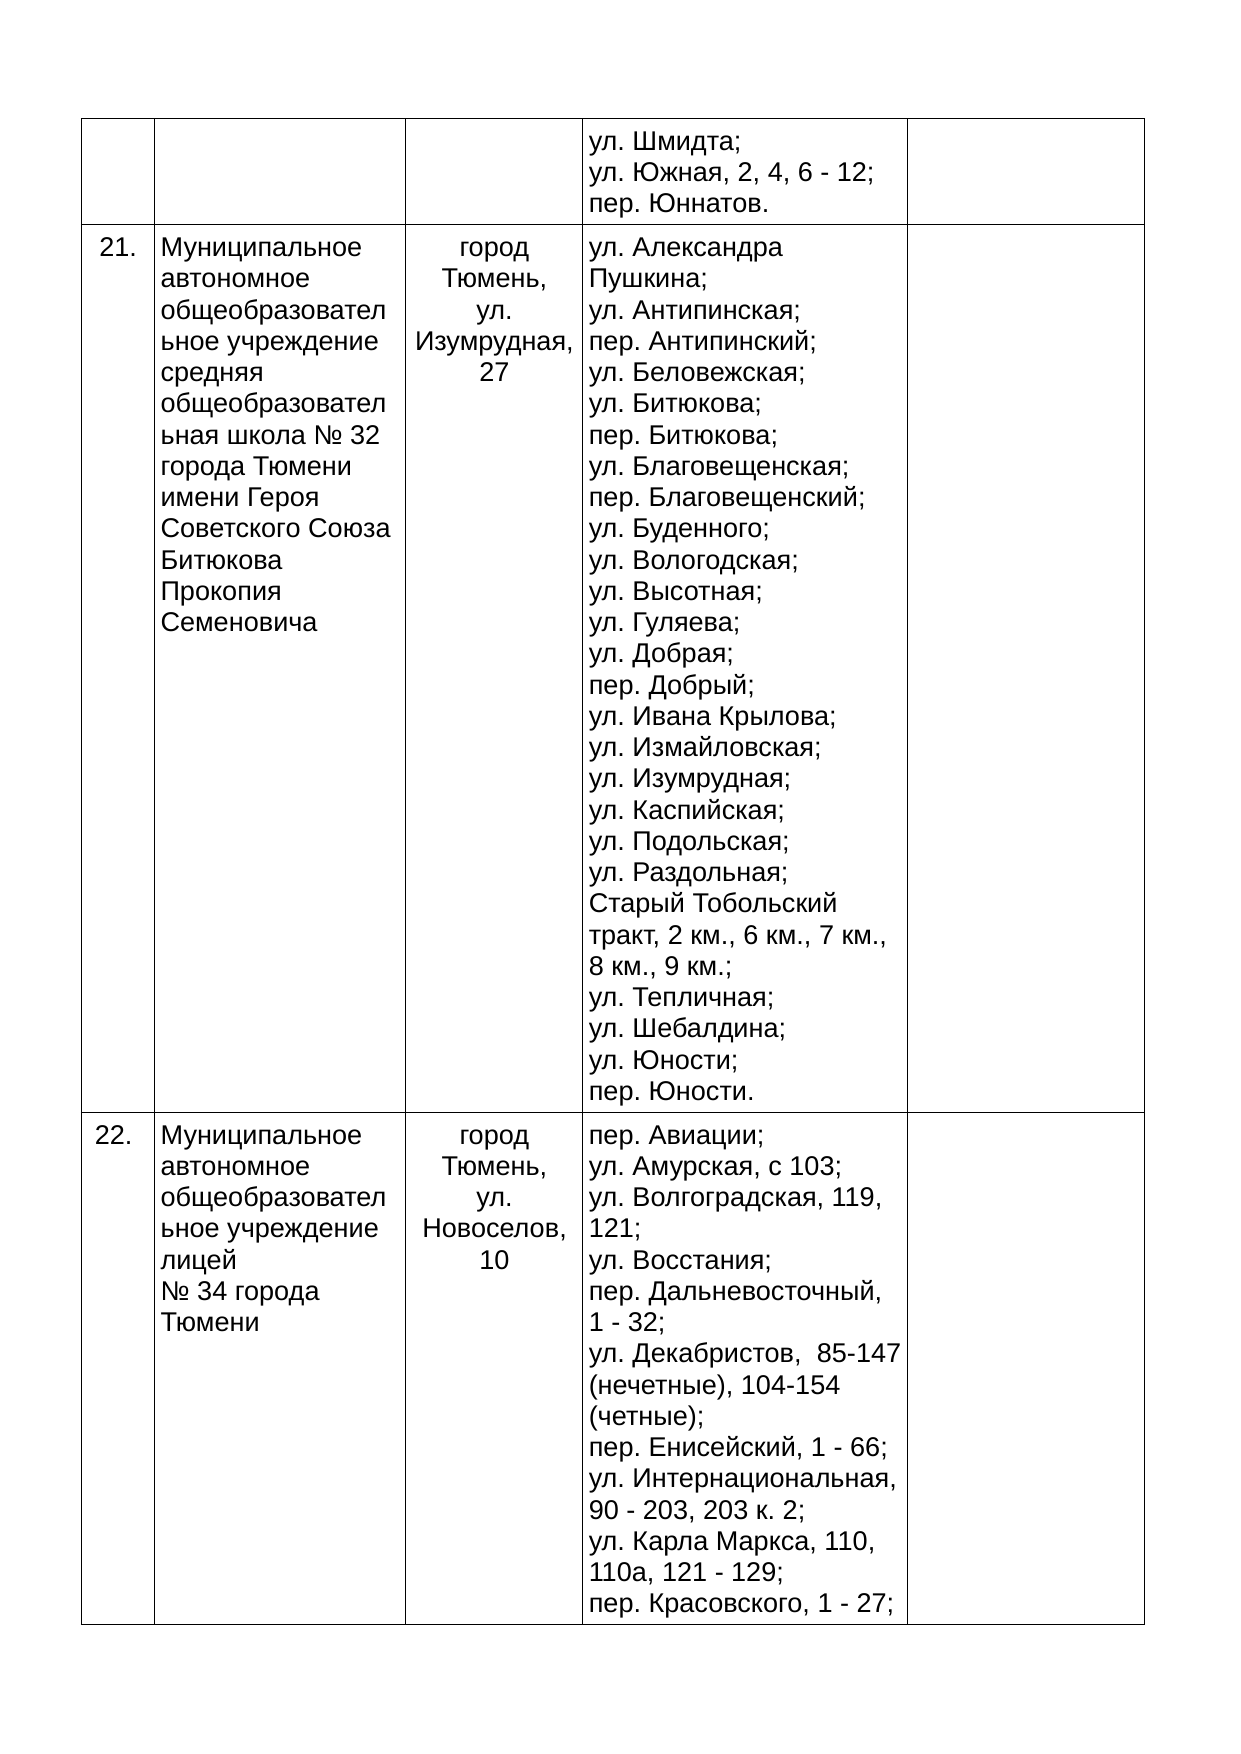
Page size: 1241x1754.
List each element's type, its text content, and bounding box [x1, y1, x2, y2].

table_cell [155, 119, 405, 224]
table_cell Муниципальное автономное общеобразовательное учреждение средняя общеобразовательная школа № 32 города Тюмени имени Героя Советского Союза Битюкова Прокопия Семеновича [155, 225, 405, 1112]
table_cell город Тюмень, ул. Изумрудная, 27 [406, 225, 582, 1112]
table_cell 21. [82, 225, 154, 1112]
table_cell [82, 119, 154, 224]
table_cell 22. [82, 1113, 154, 1624]
table_cell пер. Авиации; ул. Амурская, с 103; ул. Волгоградская, 119, 121; ул. Восстания; пер. Дальневосточный, 1 - 32; ул. Декабристов, 85-147 (нечетные), 104-154 (четные); пер. Енисейский, 1 - 66; ул. Интернациональная, 90 - 203, 203 к. 2; ул. Карла Маркса, 110, 110а, 121 - 129; пер. Красовского, 1 - 27; [583, 1113, 907, 1624]
table_cell город Тюмень, ул. Новоселов, 10 [406, 1113, 582, 1624]
table_cell [908, 225, 1144, 1112]
table_cell ул. Александра Пушкина; ул. Антипинская; пер. Антипинский; ул. Беловежская; ул. Битюкова; пер. Битюкова; ул. Благовещенская; пер. Благовещенский; ул. Буденного; ул. Вологодская; ул. Высотная; ул. Гуляева; ул. Добрая; пер. Добрый; ул. Ивана Крылова; ул. Измайловская; ул. Изумрудная; ул. Каспийская; ул. Подольская; ул. Раздольная; Старый Тобольский тракт, 2 км., 6 км., 7 км., 8 км., 9 км.; ул. Тепличная; ул. Шебалдина; ул. Юности; пер. Юности. [583, 225, 907, 1112]
table_cell ул. Шмидта; ул. Южная, 2, 4, 6 - 12; пер. Юннатов. [583, 119, 907, 224]
table_cell [406, 119, 582, 224]
table_cell [908, 119, 1144, 224]
table_cell [908, 1113, 1144, 1624]
table_cell Муниципальное автономное общеобразовательное учреждение лицей № 34 города Тюмени [155, 1113, 405, 1624]
